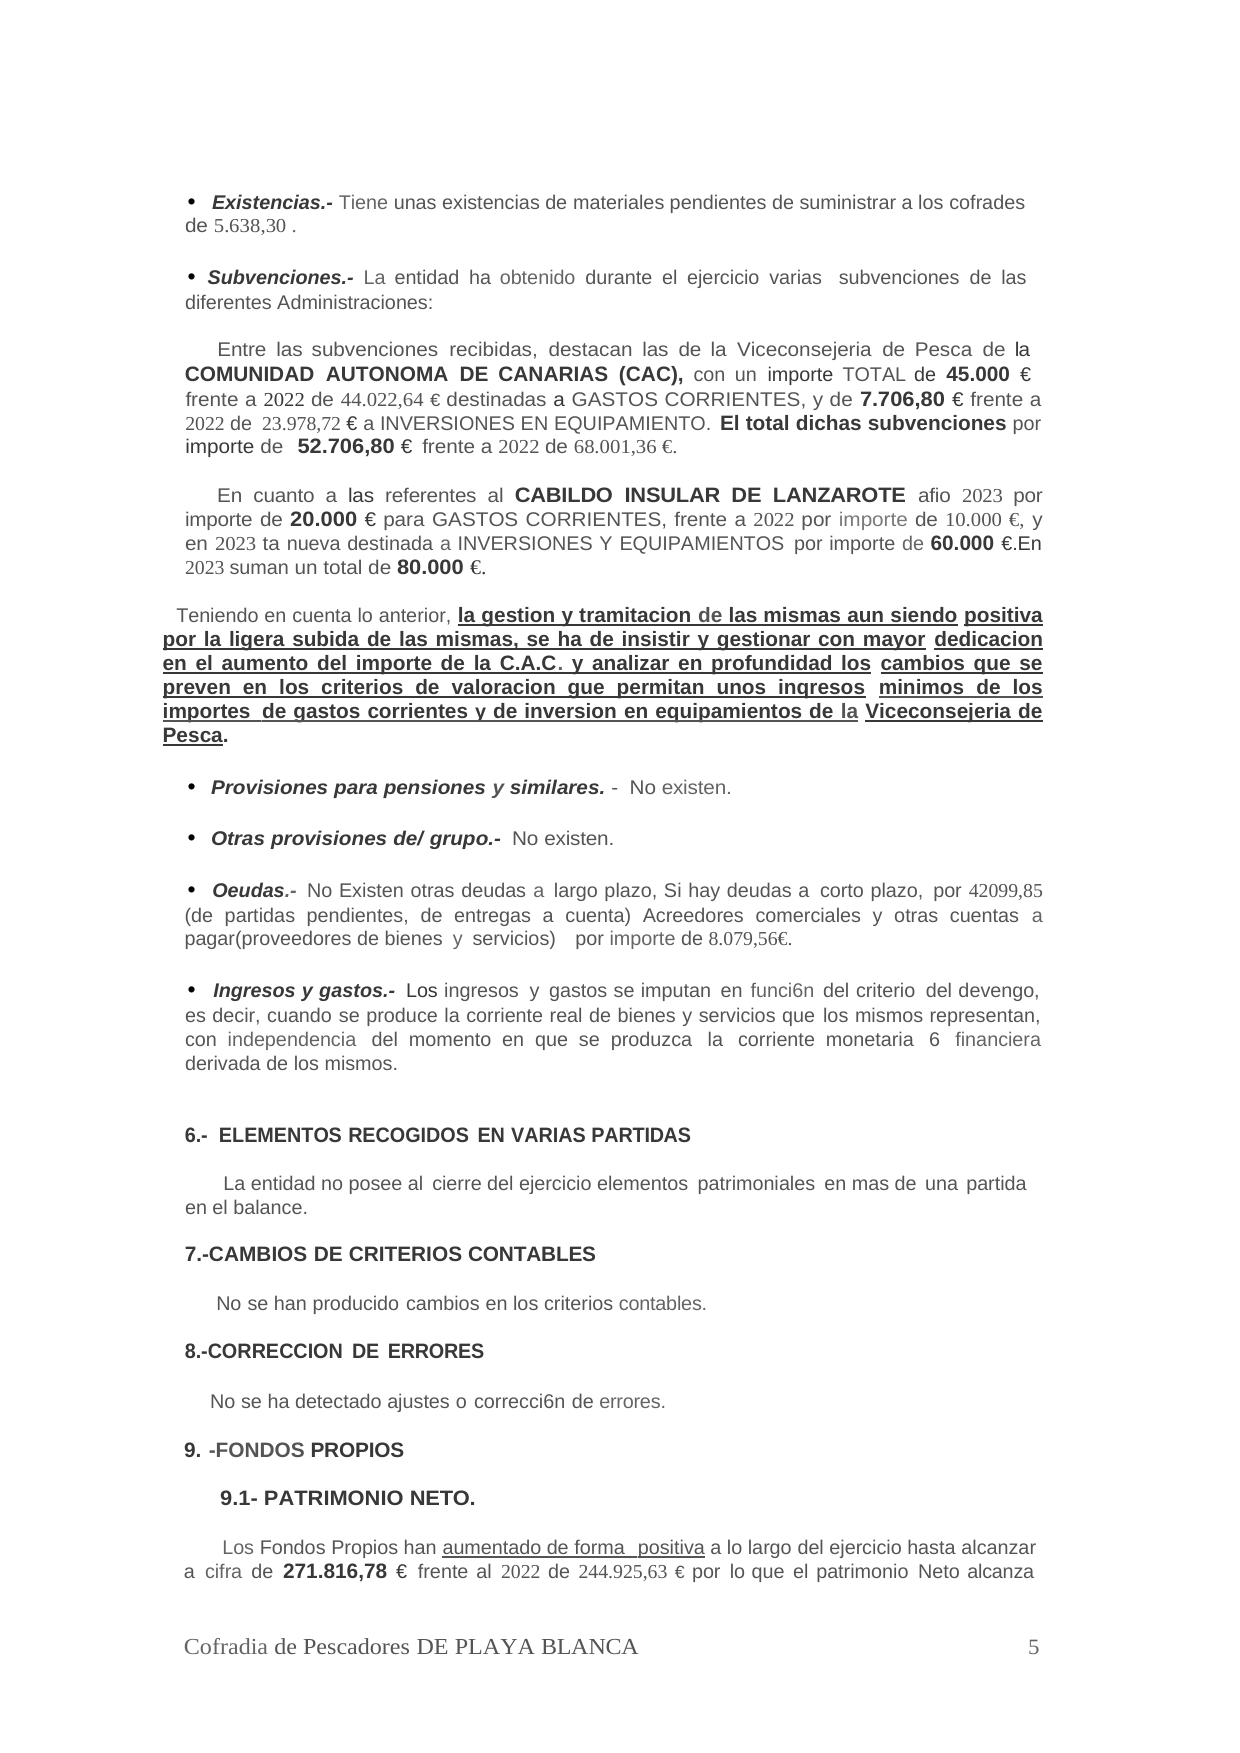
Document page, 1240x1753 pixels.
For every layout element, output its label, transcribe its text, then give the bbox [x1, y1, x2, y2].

list Otras provisiones de/ grupo.- No existen. [187, 824, 1083, 851]
text frente a 2022 de 44.022,64 € destinadas a GASTOS CORRIENTES, y de 7.706,80 € frente a 2022 de 23.978,72 € a INVERSIONES EN EQUIPAMIENTO. El total dichas subvenciones por importe de 52.706,80 € frente a 2022 de 68.001,36 €. [185, 386, 1042, 458]
text Entre las subvenciones recibidas, destacan las de la Viceconsejeria de Pesca de la [217, 338, 1083, 361]
subtitle 7.-CAMBIOS DE CRITERIOS CONTABLES [184, 1242, 1083, 1266]
list Subvenciones.- La entidad ha obtenido durante el ejercicio varias subvenciones de las diferentes Administraciones: [185, 263, 1042, 313]
text COMUNIDAD AUTONOMA DE CANARIAS (CAC), con un importe TOTAL de 45.000 € [184, 361, 1083, 385]
text La entidad no posee al cierre del ejercicio elementos patrimoniales en mas de una partida en el balance. [185, 1172, 1044, 1218]
text Los Fondos Propios han aumentado de forma positiva a lo largo del ejercicio hasta alcanzar a cifra de 271.816,78 € frente al 2022 de 244.925,63 € por lo que el patrimonio Neto alcanza [184, 1536, 1040, 1582]
list Oeudas.- No Existen otras deudas a largo plazo, Si hay deudas a corto plazo, por 42099,85 (de partidas pendientes, de entregas a cuenta) Acreedores comerciales y otras cuentas a pagar(proveedores de bienes y servicios) por importe de 8.079,56€. [184, 876, 1043, 950]
text En cuanto a las referentes al CABILDO INSULAR DE LANZAROTE afio 2023 por importe de 20.000 € para GASTOS CORRIENTES, frente a 2022 por importe de 10.000 €, y en 2023 ta nueva destinada a INVERSIONES Y EQUIPAMIENTOS por importe de 60.000 €.En 2023 suman un total de 80.000 €. [185, 483, 1043, 579]
subtitle 8.-CORRECCION DE ERRORES [184, 1339, 1083, 1363]
list Ingresos y gastos.- Los ingresos y gastos se imputan en funci6n del criterio del devengo, es decir, cuando se produce la corriente real de bienes y servicios que los mismos representan, con independencia del momento en que se produzca la corriente monetaria 6 financiera derivada de los mismos. [185, 976, 1041, 1074]
text No se ha detectado ajustes o correcci6n de errores. [210, 1389, 1083, 1412]
subtitle Teniendo en cuenta lo anterior, la gestion y tramitacion de las mismas aun siendo positiva por la ligera subida de las mismas, se ha de insistir y gestionar con mayor dedicacion en el aumento del importe de la C.A.C. y analizar en profundidad los cambios que se preven en los criterios de valoracion gue permitan unos inqresos minimos de los importes de gastos corrientes y de inversion en equipamientos de la Viceconsejeria de Pesca. [162, 603, 1043, 747]
subtitle 9. -FONDOS PROPIOS [184, 1438, 1083, 1462]
text No se han producido cambios en los criterios contables. [216, 1292, 1083, 1315]
subtitle 6.- ELEMENTOS RECOGIDOS EN VARIAS PARTIDAS [184, 1123, 1083, 1147]
list Existencias.- Tiene unas existencias de materiales pendientes de suministrar a los cofrades de 5.638,30 . [185, 188, 1040, 237]
text 9.1- PATRIMONIO NETO. [220, 1486, 1083, 1510]
list Provisiones para pensiones y similares. - No existen. [187, 773, 1083, 799]
